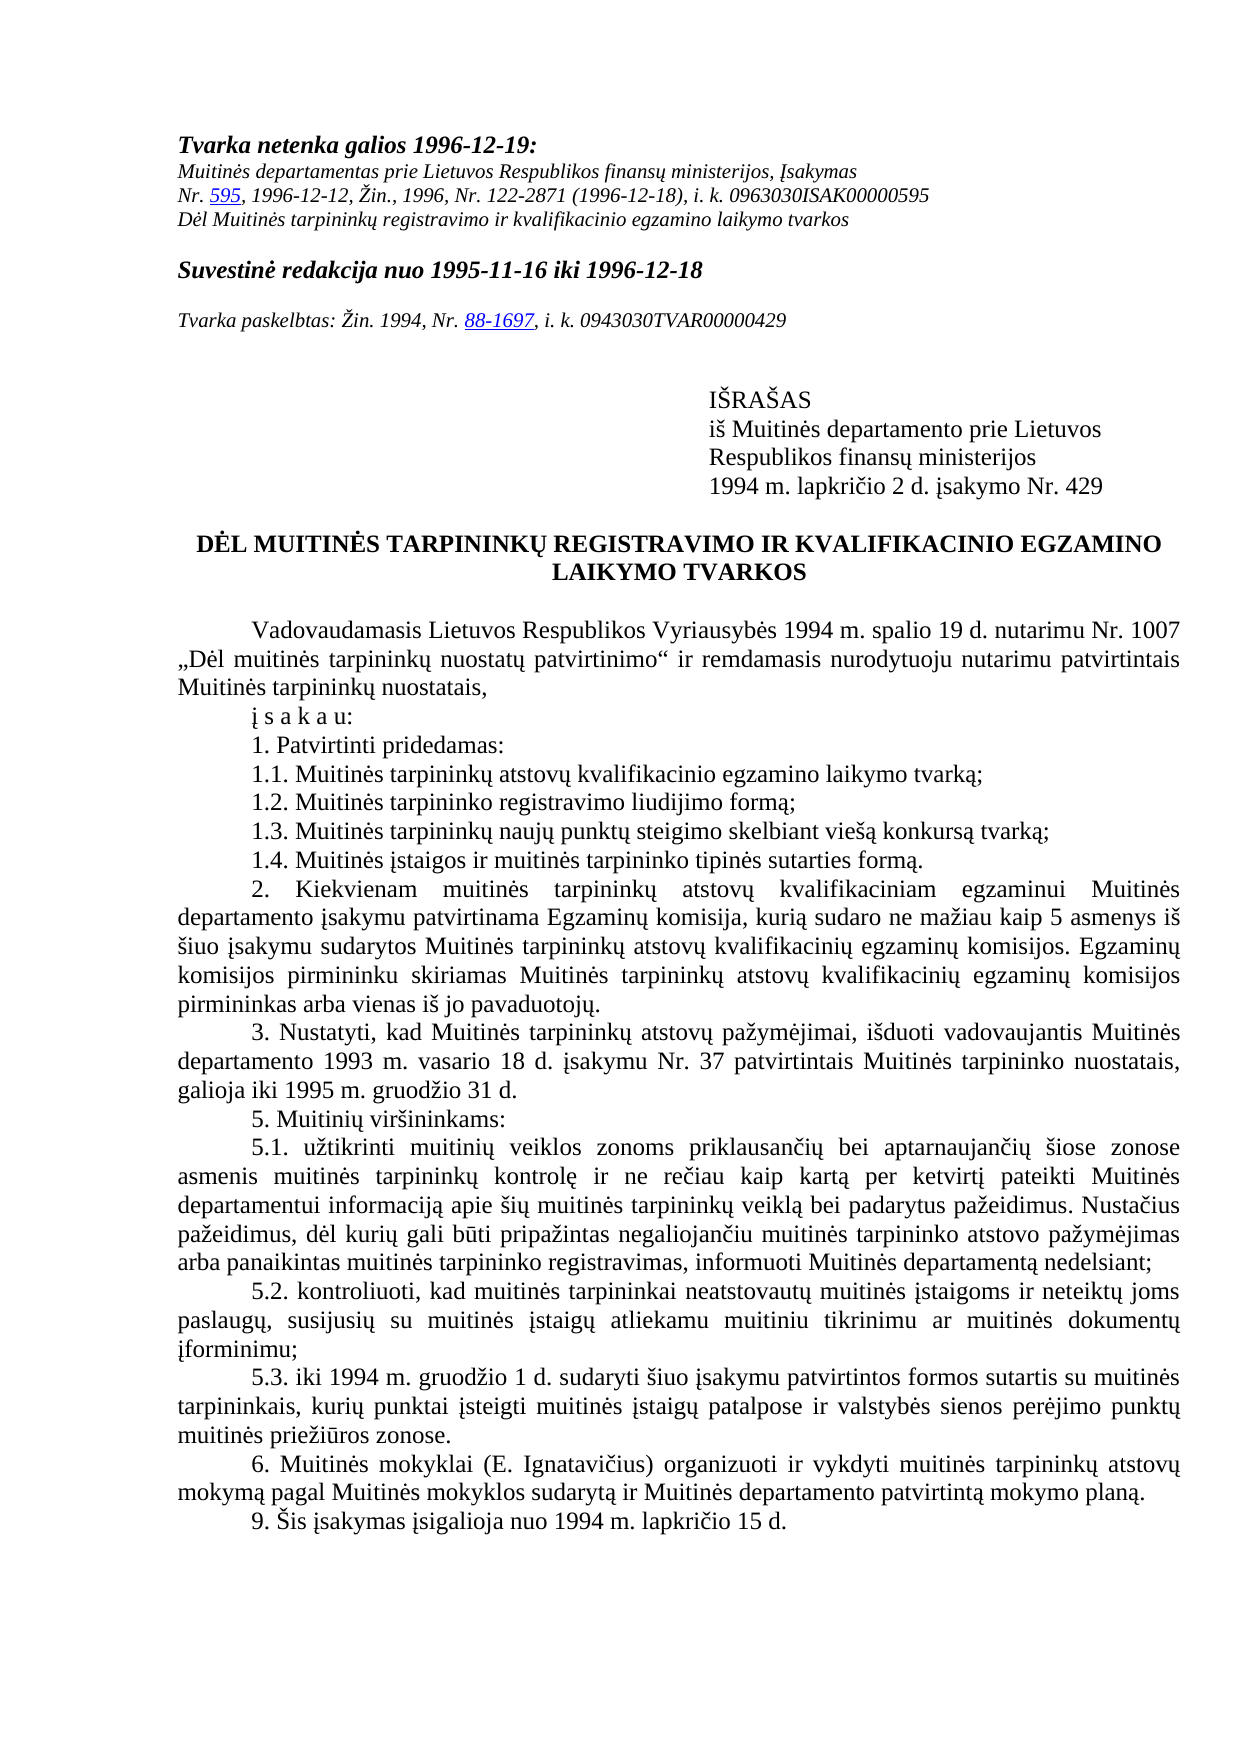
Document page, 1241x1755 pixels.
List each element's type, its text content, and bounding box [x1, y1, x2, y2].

text įsakau: [177, 701, 1181, 730]
text 1. Patvirtinti pridedamas: [177, 730, 1181, 759]
text 1.1. Muitinės tarpininkų atstovų kvalifikacinio egzamino laikymo tvarką; [177, 759, 1181, 787]
text 5. Muitinių viršininkams: [177, 1104, 1181, 1132]
text 1.2. Muitinės tarpininko registravimo liudijimo formą; [177, 787, 1181, 816]
text Nr. 595, 1996-12-12, Žin., 1996, Nr. 122-2871 (1996-12-18), i. k. 0963030ISAK00000595 [177, 183, 1181, 207]
text DĖL MUITINĖS TARPININKŲ REGISTRAVIMO IR KVALIFIKACINIO EGZAMINO LAIKYMO TVARKOS [177, 529, 1181, 586]
text 3. Nustatyti, kad Muitinės tarpininkų atstovų pažymėjimai, išduoti vadovaujantis Muitinės departamento 1993 m. vasario 18 d. įsakymu Nr. 37 patvirtintais Muitinės tarpininko nuostatais, galioja iki 1995 m. gruodžio 31 d. [177, 1017, 1181, 1104]
text iš Muitinės departamento prie Lietuvos [177, 414, 1181, 442]
text Dėl Muitinės tarpininkų registravimo ir kvalifikacinio egzamino laikymo tvarkos [177, 207, 1181, 231]
text 1.4. Muitinės įstaigos ir muitinės tarpininko tipinės sutarties formą. [177, 845, 1181, 874]
text 5.3. iki 1994 m. gruodžio 1 d. sudaryti šiuo įsakymu patvirtintos formos sutartis su muitinės tarpininkais, kurių punktai įsteigti muitinės įstaigų patalpose ir valstybės sienos perėjimo punktų muitinės priežiūros zonose. [177, 1362, 1181, 1449]
text IŠRAŠAS [177, 385, 1181, 414]
text Vadovaudamasis Lietuvos Respublikos Vyriausybės 1994 m. spalio 19 d. nutarimu Nr. 1007 „Dėl muitinės tarpininkų nuostatų patvirtinimo“ ir remdamasis nurodytuoju nutarimu patvirtintais Muitinės tarpininkų nuostatais, [177, 615, 1181, 701]
text 9. Šis įsakymas įsigalioja nuo 1994 m. lapkričio 15 d. [177, 1506, 1181, 1535]
text Tvarka netenka galios 1996-12-19: [177, 130, 1181, 159]
text Tvarka paskelbtas: Žin. 1994, Nr. 88-1697, i. k. 0943030TVAR00000429 [177, 308, 1181, 332]
text Muitinės departamentas prie Lietuvos Respublikos finansų ministerijos, Įsakymas [177, 159, 1181, 183]
text 5.1. užtikrinti muitinių veiklos zonoms priklausančių bei aptarnaujančių šiose zonose asmenis muitinės tarpininkų kontrolę ir ne rečiau kaip kartą per ketvirtį pateikti Muitinės departamentui informaciją apie šių muitinės tarpininkų veiklą bei padarytus pažeidimus. Nustačius pažeidimus, dėl kurių gali būti pripažintas negaliojančiu muitinės tarpininko atstovo pažymėjimas arba panaikintas muitinės tarpininko registravimas, informuoti Muitinės departamentą nedelsiant; [177, 1132, 1181, 1276]
text 1.3. Muitinės tarpininkų naujų punktų steigimo skelbiant viešą konkursą tvarką; [177, 816, 1181, 845]
text 1994 m. lapkričio 2 d. įsakymo Nr. 429 [177, 471, 1181, 500]
text Respublikos finansų ministerijos [177, 442, 1181, 471]
text 2. Kiekvienam muitinės tarpininkų atstovų kvalifikaciniam egzaminui Muitinės departamento įsakymu patvirtinama Egzaminų komisija, kurią sudaro ne mažiau kaip 5 asmenys iš šiuo įsakymu sudarytos Muitinės tarpininkų atstovų kvalifikacinių egzaminų komisijos. Egzaminų komisijos pirmininku skiriamas Muitinės tarpininkų atstovų kvalifikacinių egzaminų komisijos pirmininkas arba vienas iš jo pavaduotojų. [177, 874, 1181, 1017]
text 5.2. kontroliuoti, kad muitinės tarpininkai neatstovautų muitinės įstaigoms ir neteiktų joms paslaugų, susijusių su muitinės įstaigų atliekamu muitiniu tikrinimu ar muitinės dokumentų įforminimu; [177, 1276, 1181, 1362]
text 6. Muitinės mokyklai (E. Ignatavičius) organizuoti ir vykdyti muitinės tarpininkų atstovų mokymą pagal Muitinės mokyklos sudarytą ir Muitinės departamento patvirtintą mokymo planą. [177, 1449, 1181, 1506]
text Suvestinė redakcija nuo 1995-11-16 iki 1996-12-18 [177, 255, 1181, 284]
